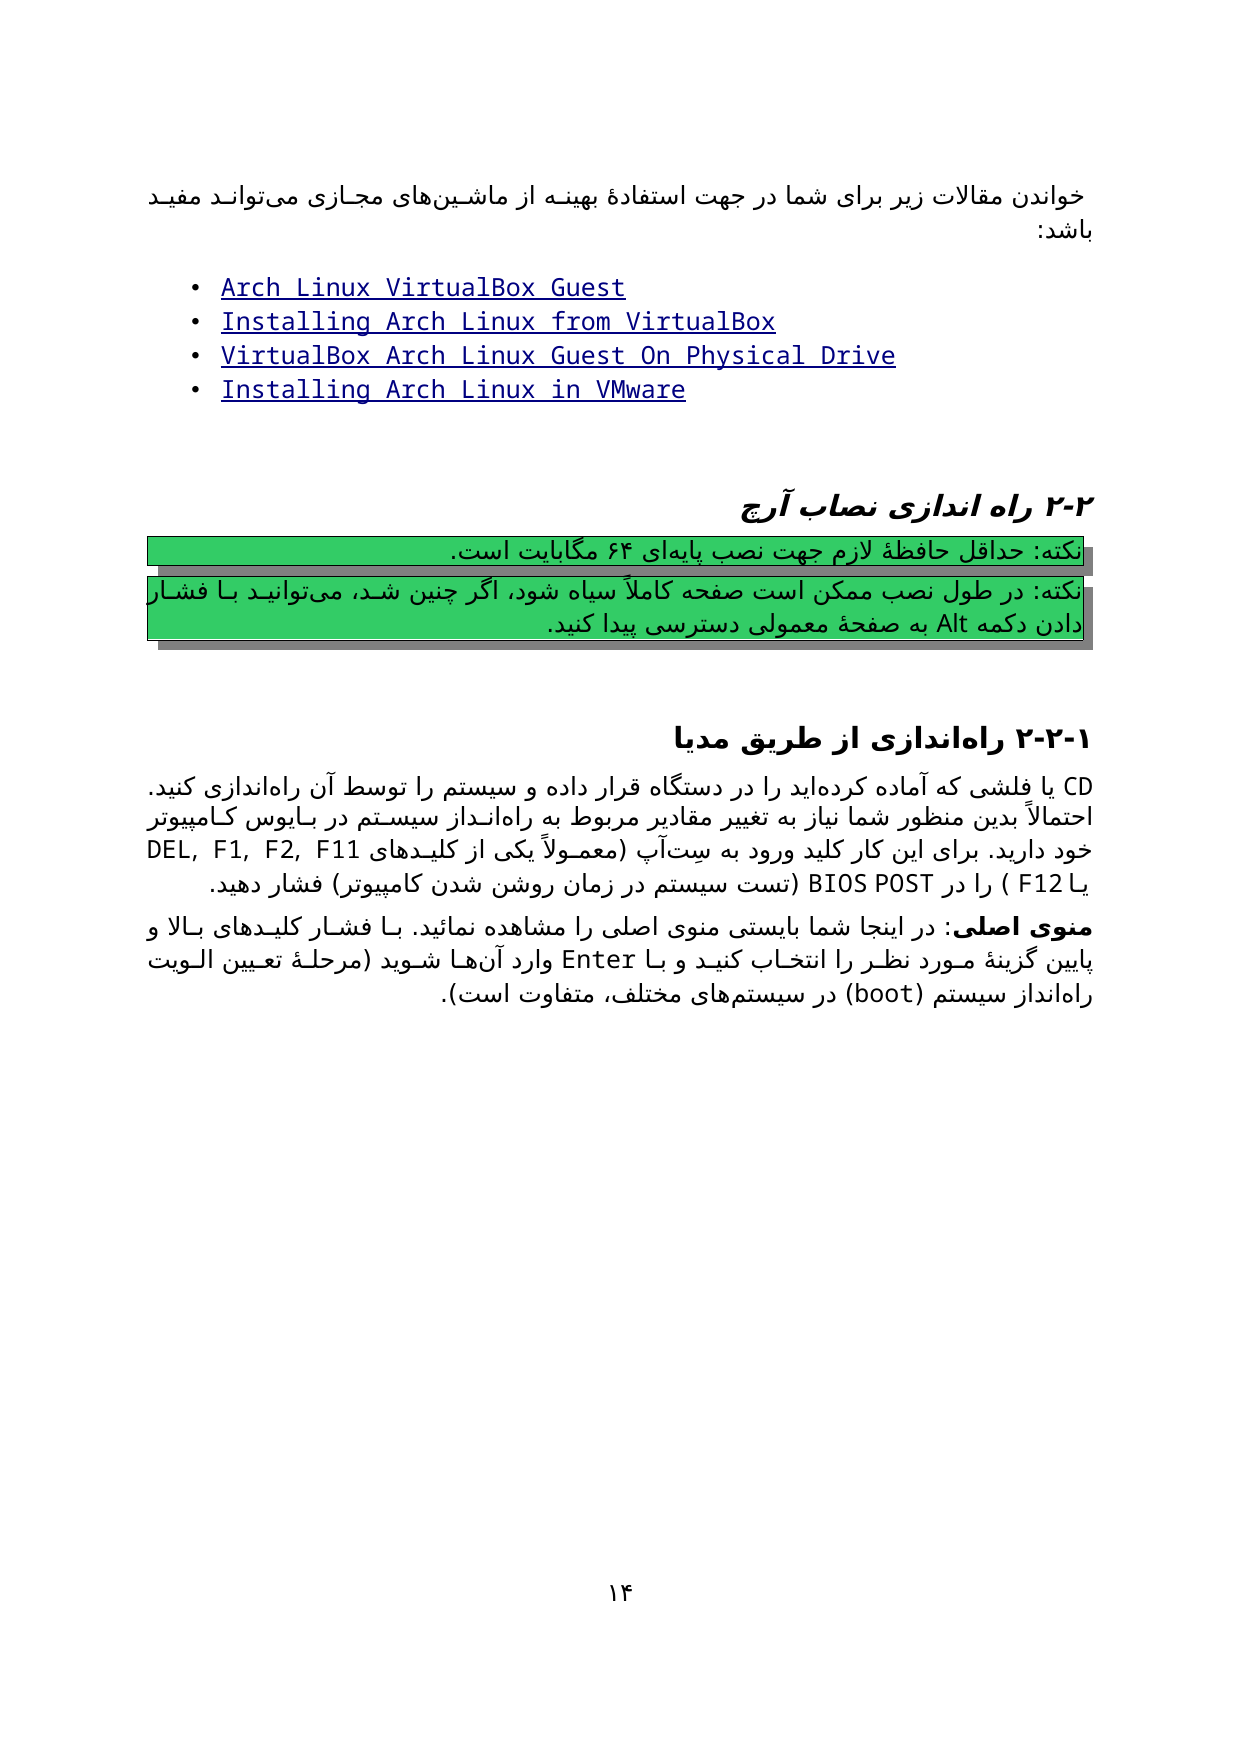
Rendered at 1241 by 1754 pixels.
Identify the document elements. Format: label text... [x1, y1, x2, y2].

list Arch Linux VirtualBox Guest [191, 269, 1093, 303]
list Installing Arch Linux in VMware [191, 372, 1093, 406]
list Installing Arch Linux from VirtualBox [191, 303, 1093, 337]
text CD یا فلشی که آماده کرده‌اید را در دستگاه قرار داده و سیستم را توسط آن راه‌اندازی کنید. احتمالاً بدین منظور شما نیاز به تغییر مقادیر مربوط به راه‌انداز سیستم در بایوس کامپیوتر خود دارید. برای این کار کلید ورود به سِت‌آپ (معمولاً یکی از کلید‌های DEL, F1, F2, F11 یاF12 ) را در BIOS POST (تست سیستم در زمان روشن شدن کامپیوتر) فشار دهید. [147, 768, 1093, 899]
list VirtualBox Arch Linux Guest On Physical Drive [191, 337, 1093, 372]
text خواندن مقالات زیر برای شما در جهت استفادهٔ بهینه از ماشین‌های مجازی می‌تواند مفید باشد: [147, 181, 1093, 244]
subtitle ۲-۲ راه اندازی نصاب آرچ [147, 490, 1093, 524]
subtitle ۲-۲-۱ راه‌اندازی از طریق مدیا [147, 722, 1093, 756]
text منوی اصلی: در اینجا شما بایستی منوی‌ اصلی را مشاهده نمائید. با فشار کلید‌های بالا و پایین گزینهٔ مورد نظر را انتخاب کنید و با Enter وارد آن‌ها شوید (مرحلهٔ تعیین الویت راه‌انداز سیستم (boot) در سیستم‌های مختلف، متفاوت است). [147, 912, 1093, 1009]
